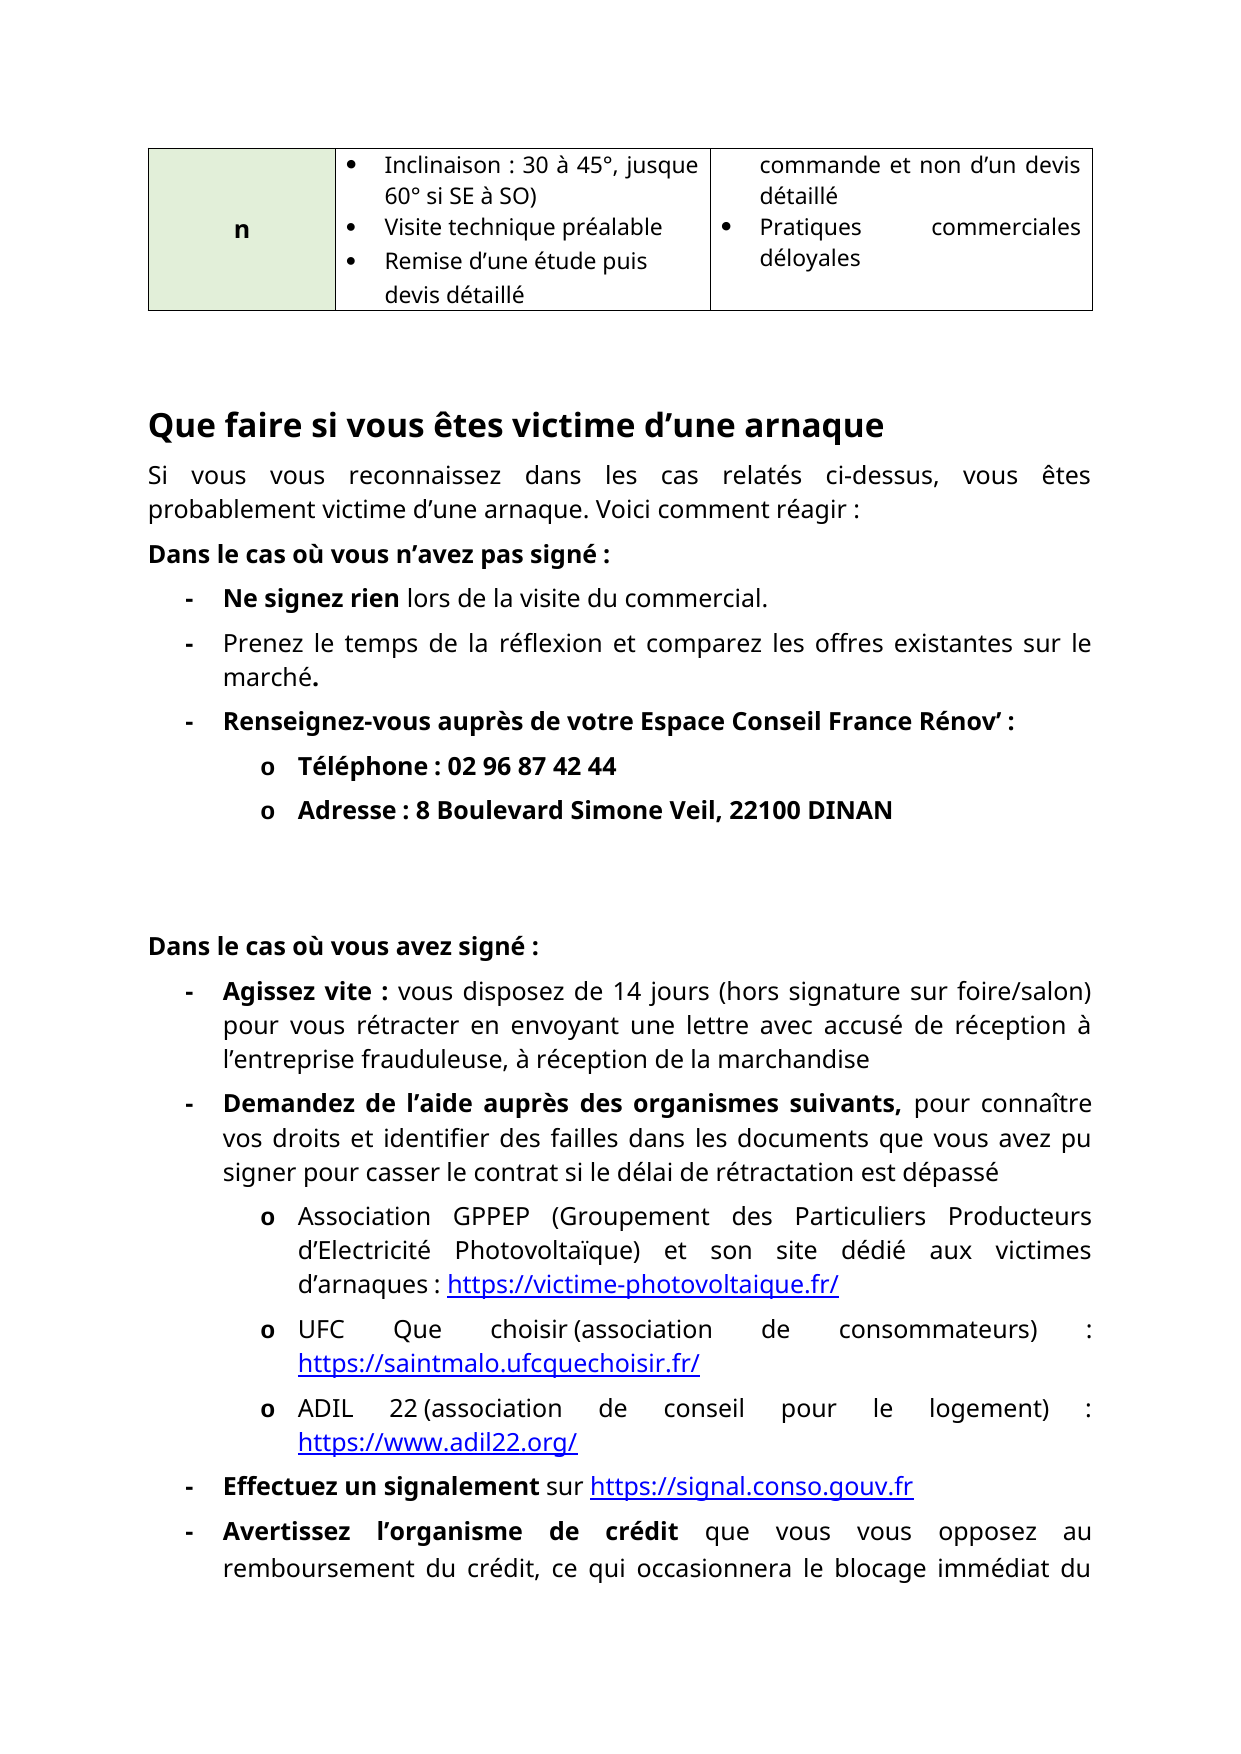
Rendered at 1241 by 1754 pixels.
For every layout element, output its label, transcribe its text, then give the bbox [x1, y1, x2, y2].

list Association GPPEP (Groupement des Particuliers Producteurs d’Electricité Photovoltaïque) et son site dédié aux victimes d’arnaques : https://victime-photovoltaique.fr/ [260, 1199, 1093, 1301]
list UFC Que choisir (association de consommateurs) : https://saintmalo.ufcquechoisir.fr/ [260, 1312, 1093, 1380]
list Prenez le temps de la réflexion et comparez les offres existantes sur le marché. [185, 625, 1093, 693]
list Ne signez rien lors de la visite du commercial. [185, 581, 1093, 615]
list Téléphone : 02 96 87 42 44 [260, 748, 1093, 783]
table_cell n [149, 149, 335, 310]
text Que faire si vous êtes victime d’une arnaque [148, 402, 1093, 447]
text Dans le cas où vous avez signé : [148, 929, 1093, 963]
list Demandez de l’aide auprès des organismes suivants, pour connaître vos droits et identifier des failles dans les documents que vous avez pu signer pour casser le contrat si le délai de rétractation est dépassé [185, 1086, 1093, 1188]
list Effectuez un signalement sur https://signal.conso.gouv.fr [185, 1469, 1093, 1503]
list Adresse : 8 Boulevard Simone Veil, 22100 DINAN [260, 793, 1093, 827]
table_cell Pas de visite technique sur place Remise d’un bon de commande et non d’un devis détaillé Pratiques commerciales déloyales [711, 149, 1092, 310]
list Agissez vite : vous disposez de 14 jours (hors signature sur foire/salon) pour vous rétracter en envoyant une lettre avec accusé de réception à l’entreprise frauduleuse, à réception de la marchandise [185, 973, 1093, 1076]
list Renseignez-vous auprès de votre Espace Conseil France Rénov’ : [185, 704, 1093, 738]
text Dans le cas où vous n’avez pas signé : [148, 536, 1093, 570]
list Avertissez l’organisme de crédit que vous vous opposez au remboursement du crédit, ce qui occasionnera le blocage immédiat du [185, 1513, 1093, 1584]
text Si vous vous reconnaissez dans les cas relatés ci-dessus, vous êtes probablement victime d’une arnaque. Voici comment réagir : [148, 458, 1093, 526]
list ADIL 22 (association de conseil pour le logement) : https://www.adil22.org/ [260, 1390, 1093, 1459]
table_cell Pas ou peu de masques solaires Orientation : Est à Ouest Inclinaison : 30 à 45°, jusque 60° si SE à SO) Visite technique préalable Remise d’une étude puis devis détaillé [336, 149, 710, 310]
